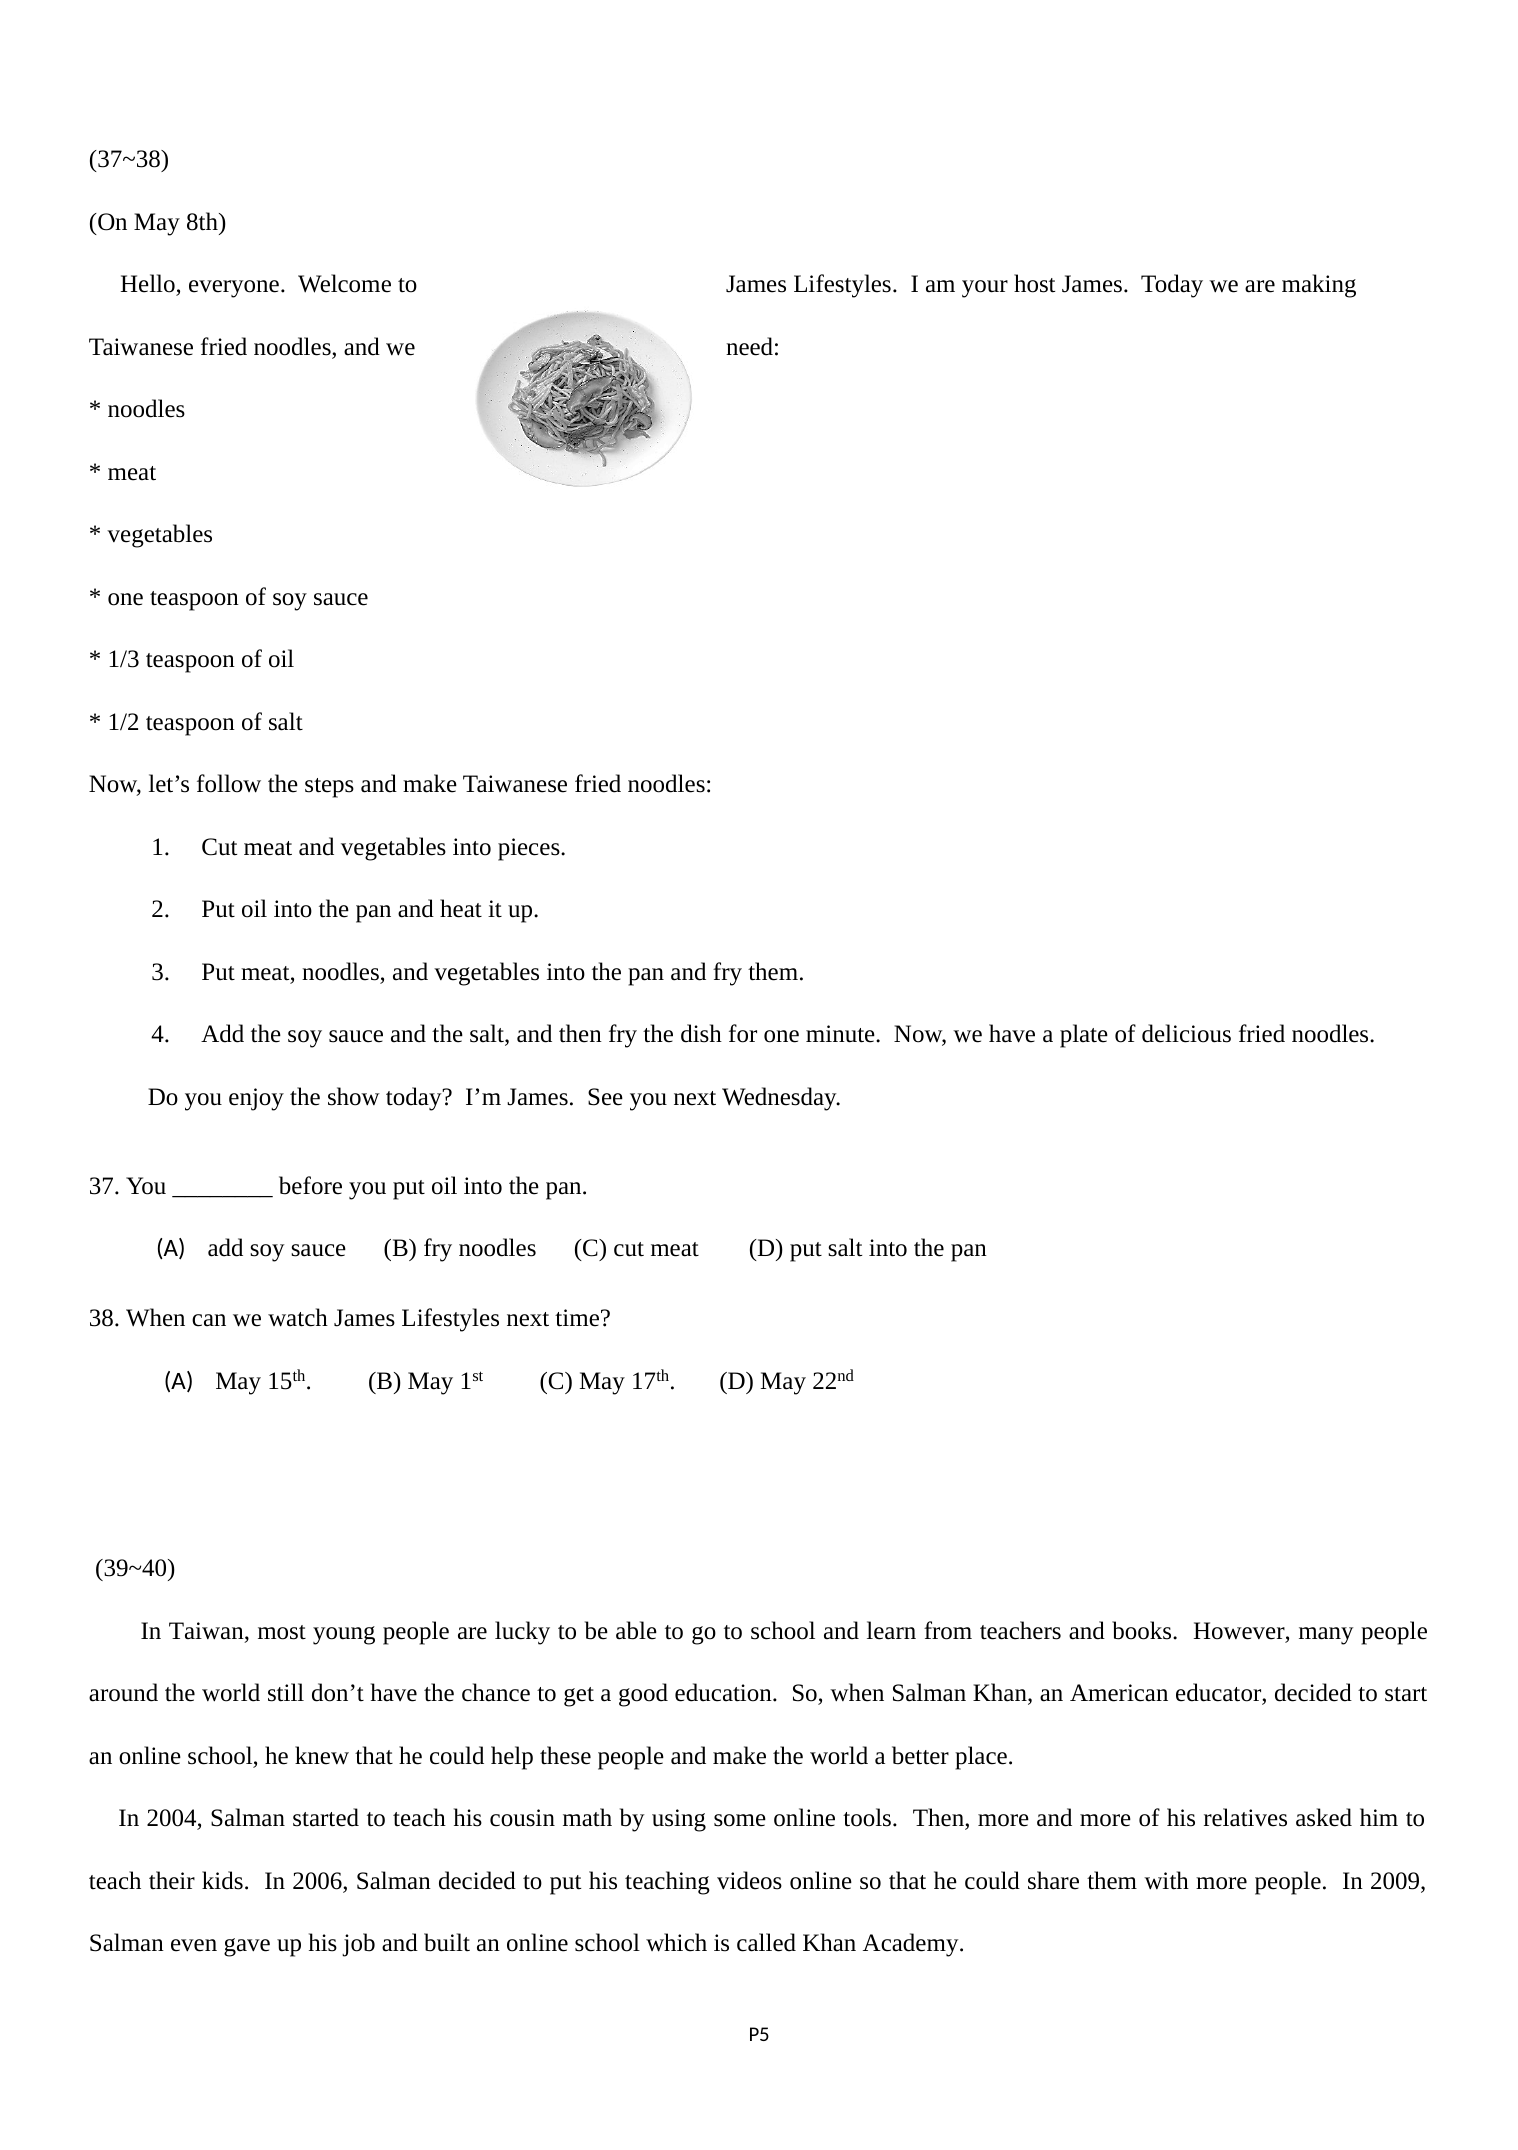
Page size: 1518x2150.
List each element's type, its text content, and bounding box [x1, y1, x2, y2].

list Cut meat and vegetables into pieces. [151, 805, 1429, 867]
text In 2004, Salman started to teach his cousin math by using some online tools. Then, more and more of his relatives asked him to teach their kids. In 2006, Salman decided to put his teaching videos online so that he could share them with more people. In 2009, Salman even gave up his job and built an online school which is called Khan Academy. [89, 1776, 1429, 1963]
text * 1/2 teaspoon of salt [89, 680, 1429, 742]
list add soy sauce (B) fry noodles (C) cut meat (D) put salt into the pan [156, 1206, 1429, 1268]
text Do you enjoy the show today? I’m James. See you next Wednesday. [89, 1055, 1429, 1117]
text * meat [89, 430, 437, 492]
list When can we watch James Lifestyles next time? [89, 1276, 1429, 1338]
list Add the soy sauce and the salt, and then fry the dish for one minute. Now, we have a plate of delicious fried noodles. [151, 992, 1429, 1055]
text * one teaspoon of soy sauce [89, 555, 1429, 617]
text Hello, everyone. Welcome to James Lifestyles. I am your host James. Today we are making Taiwanese fried noodles, and we need: [89, 242, 1429, 367]
text In Taiwan, most young people are lucky to be able to go to school and learn from teachers and books. However, many people around the world still don’t have the chance to get a good education. So, when Salman Khan, an American educator, decided to start an online school, he knew that he could help these people and make the world a better place. [89, 1588, 1429, 1776]
text Now, let’s follow the steps and make Taiwanese fried noodles: [89, 742, 1429, 805]
text * 1/3 teaspoon of oil [89, 617, 1429, 680]
text [726, 430, 1429, 492]
text (39~40) [89, 1526, 1429, 1588]
text (37~38) [89, 117, 1429, 180]
list May 15th. (B) May 1st (C) May 17th. (D) May 22nd [164, 1338, 1429, 1401]
list Put meat, noodles, and vegetables into the pan and fry them. [151, 930, 1429, 992]
text [726, 367, 1429, 430]
text (On May 8th) [89, 180, 1429, 242]
text * noodles [89, 367, 437, 430]
list You ________ before you put oil into the pan. [89, 1143, 1429, 1206]
text * vegetables [89, 492, 1429, 555]
list Put oil into the pan and heat it up. [151, 867, 1429, 930]
